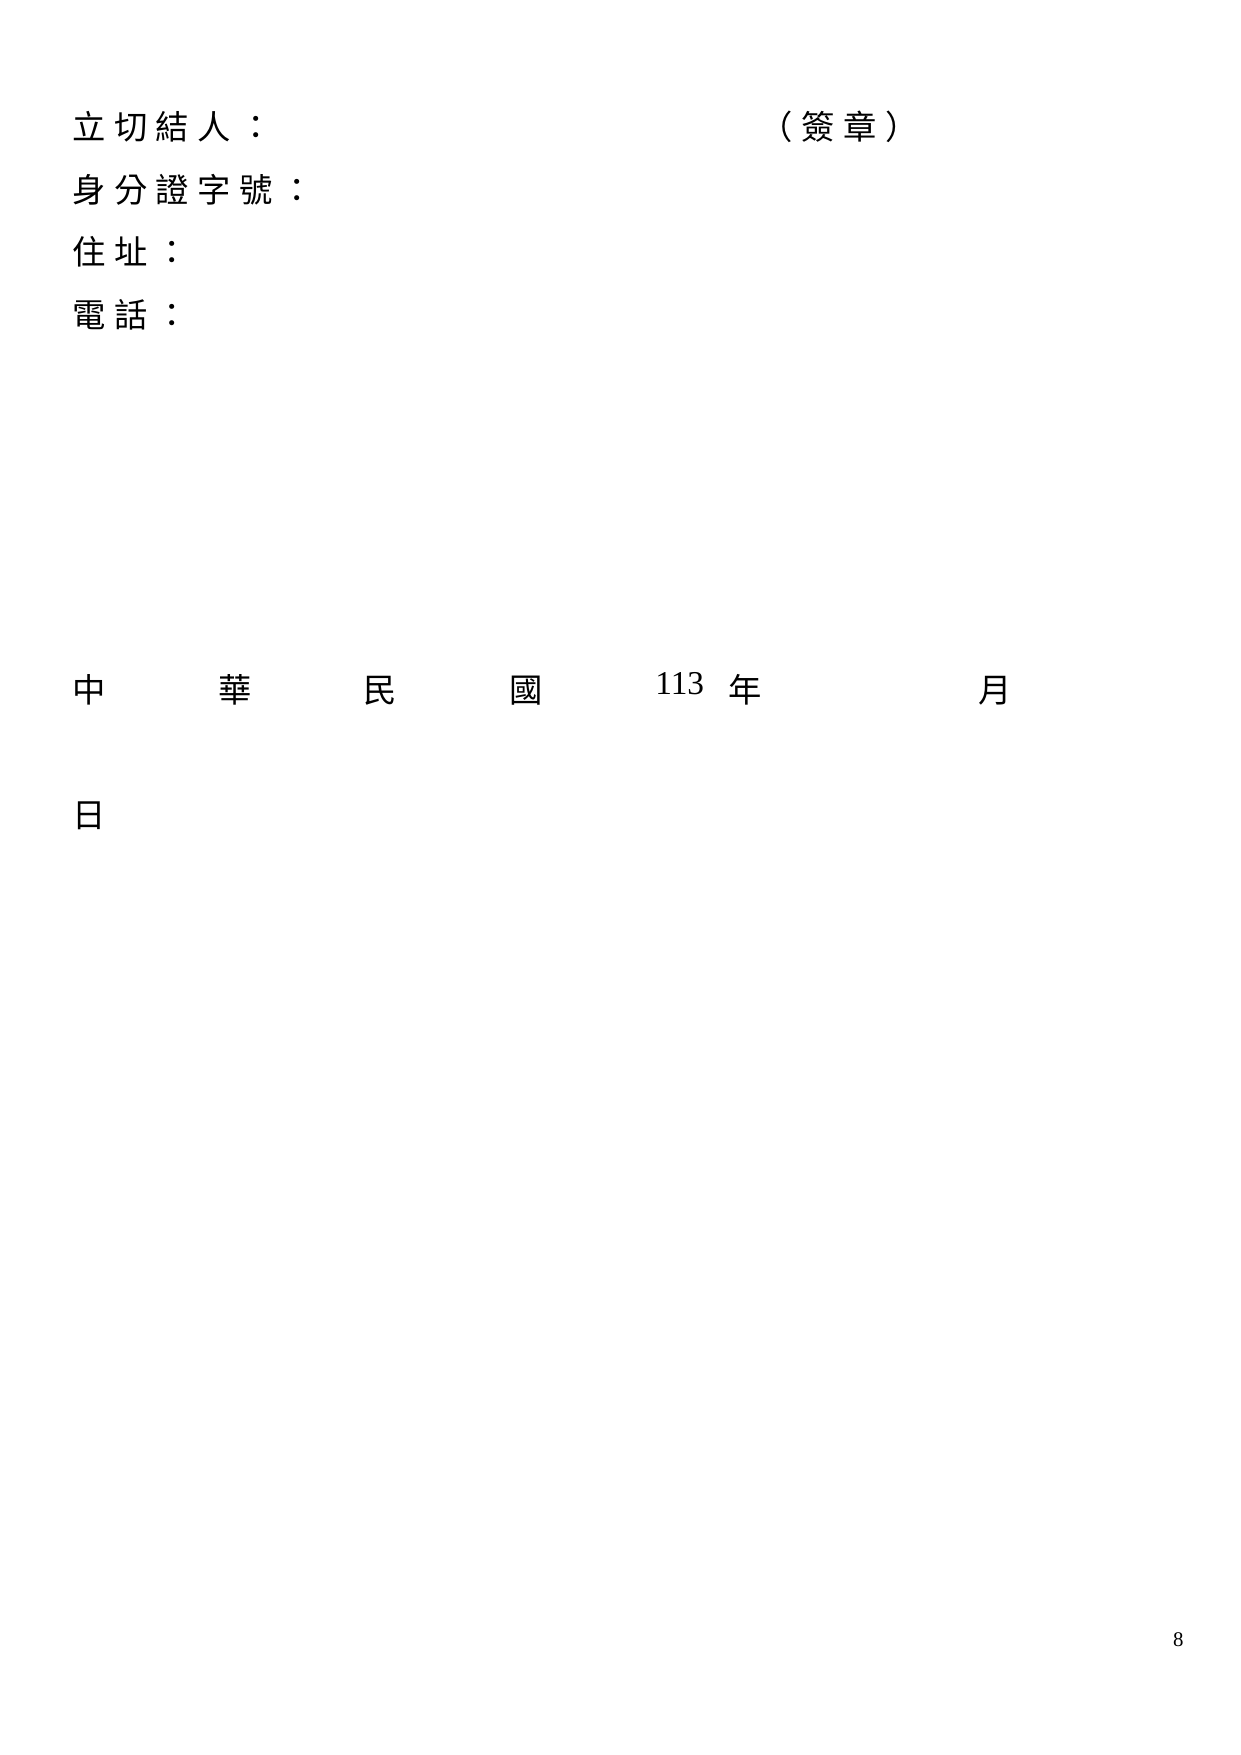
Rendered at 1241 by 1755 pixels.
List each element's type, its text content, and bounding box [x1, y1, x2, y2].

text 身分證字號： [68, 163, 1172, 226]
text 住址： [68, 226, 1172, 288]
text 電話： [68, 288, 1172, 351]
text 中 華 民 國 113 年 月 日 [68, 663, 1172, 851]
text 立切結人： （簽章） [68, 101, 1172, 163]
